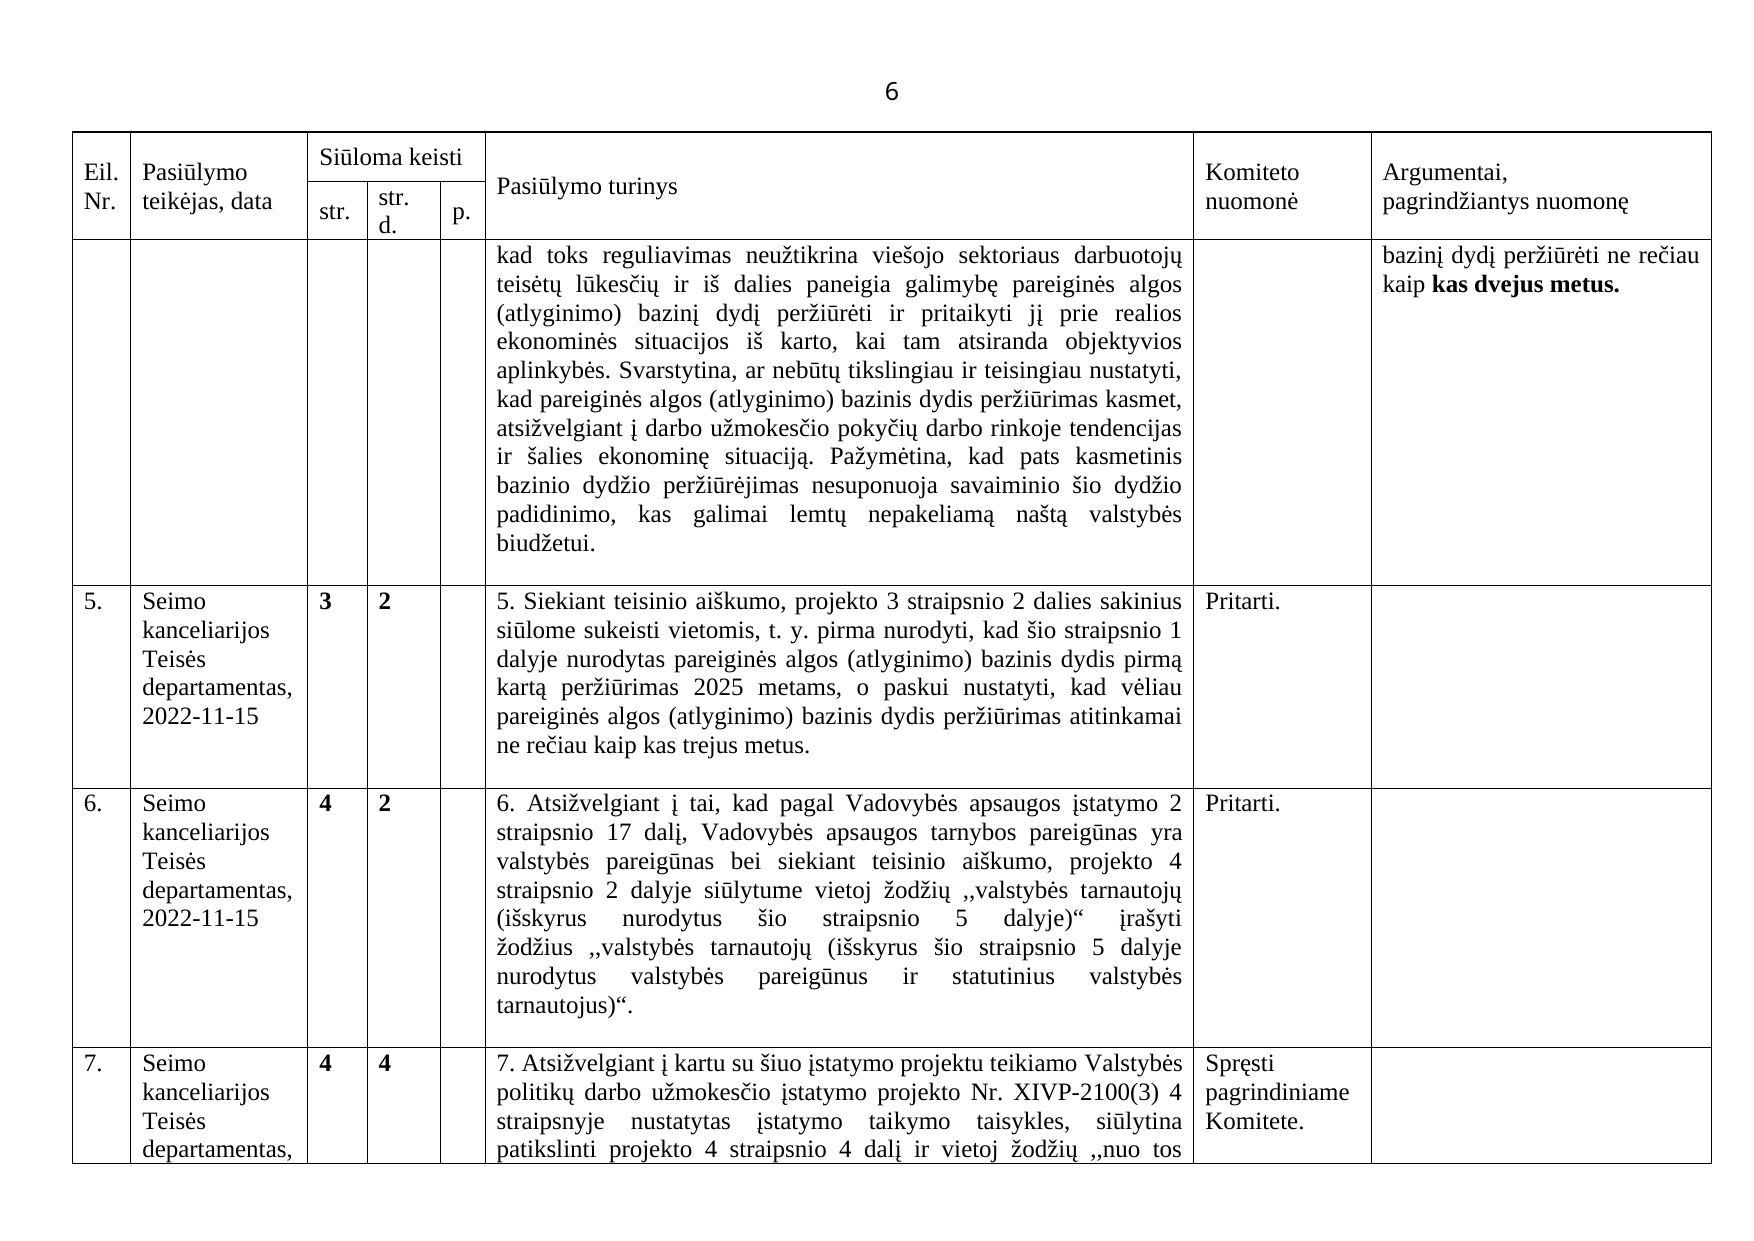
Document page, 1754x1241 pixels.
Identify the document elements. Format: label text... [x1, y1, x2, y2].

table_cell [368, 240, 440, 585]
table_cell Spręsti pagrindiniame Komitete. [1194, 1048, 1371, 1163]
table_header Pasiūlymo teikėjas, data [131, 133, 307, 239]
table_cell 2 [368, 789, 440, 1047]
table_cell Pritarti. [1194, 586, 1371, 787]
table_header Eil. Nr. [73, 133, 130, 239]
table_cell 4 [308, 1048, 367, 1163]
table_cell Pritarti. [1194, 789, 1371, 1047]
table_cell [73, 240, 130, 585]
table_header Argumentai, pagrindžiantys nuomonę [1372, 133, 1711, 239]
table_cell 7. [73, 1048, 130, 1163]
table_cell 7. Atsižvelgiant į kartu su šiuo įstatymo projektu teikiamo Valstybės politikų darbo užmokesčio įstatymo projekto Nr. XIVP-2100(3) 4 straipsnyje nustatytas įstatymo taikymo taisykles, siūlytina patikslinti projekto 4 straipsnio 4 dalį ir vietoj žodžių ,,nuo tos [486, 1048, 1193, 1163]
table_cell [308, 240, 367, 585]
table_cell [1372, 586, 1711, 787]
table_header Komiteto nuomonė [1194, 133, 1371, 239]
table_header Siūloma keisti [308, 133, 485, 181]
table_cell [441, 586, 485, 787]
table_cell 6. Atsižvelgiant į tai, kad pagal Vadovybės apsaugos įstatymo 2 straipsnio 17 dalį, Vadovybės apsaugos tarnybos pareigūnas yra valstybės pareigūnas bei siekiant teisinio aiškumo, projekto 4 straipsnio 2 dalyje siūlytume vietoj žodžių ,,valstybės tarnautojų (išskyrus nurodytus šio straipsnio 5 dalyje)“ įrašyti žodžius ,,valstybės tarnautojų (išskyrus šio straipsnio 5 dalyje nurodytus valstybės pareigūnus ir statutinius valstybės tarnautojus)“. [486, 789, 1193, 1047]
table_cell Seimo kanceliarijos Teisės departamentas, 2022-11-15 [131, 789, 307, 1047]
table_cell Seimo kanceliarijos Teisės departamentas, 2022-11-15 [131, 586, 307, 787]
table_cell [131, 240, 307, 585]
table_cell str. [308, 182, 367, 239]
table_cell 2 [368, 586, 440, 787]
table_header Pasiūlymo turinys [486, 133, 1193, 239]
table_cell 4 [308, 789, 367, 1047]
table_cell p. [441, 182, 485, 239]
table_cell 5. [73, 586, 130, 787]
table_cell [441, 240, 485, 585]
table_cell [1372, 1048, 1711, 1163]
table_cell [441, 789, 485, 1047]
table_cell kad toks reguliavimas neužtikrina viešojo sektoriaus darbuotojų teisėtų lūkesčių ir iš dalies paneigia galimybę pareiginės algos (atlyginimo) bazinį dydį peržiūrėti ir pritaikyti jį prie realios ekonominės situacijos iš karto, kai tam atsiranda objektyvios aplinkybės. Svarstytina, ar nebūtų tikslingiau ir teisingiau nustatyti, kad pareiginės algos (atlyginimo) bazinis dydis peržiūrimas kasmet, atsižvelgiant į darbo užmokesčio pokyčių darbo rinkoje tendencijas ir šalies ekonominę situaciją. Pažymėtina, kad pats kasmetinis bazinio dydžio peržiūrėjimas nesuponuoja savaiminio šio dydžio padidinimo, kas galimai lemtų nepakeliamą naštą valstybės biudžetui. [486, 240, 1193, 585]
table_cell Seimo kanceliarijos Teisės departamentas, [131, 1048, 307, 1163]
table_cell [1372, 789, 1711, 1047]
table_cell [441, 1048, 485, 1163]
table_cell 5. Siekiant teisinio aiškumo, projekto 3 straipsnio 2 dalies sakinius siūlome sukeisti vietomis, t. y. pirma nurodyti, kad šio straipsnio 1 dalyje nurodytas pareiginės algos (atlyginimo) bazinis dydis pirmą kartą peržiūrimas 2025 metams, o paskui nustatyti, kad vėliau pareiginės algos (atlyginimo) bazinis dydis peržiūrimas atitinkamai ne rečiau kaip kas trejus metus. [486, 586, 1193, 787]
table_cell [1194, 240, 1371, 585]
table_cell 3 [308, 586, 367, 787]
table_cell 6. [73, 789, 130, 1047]
table_cell 4 [368, 1048, 440, 1163]
table_cell bazinį dydį peržiūrėti ne rečiau kaip kas dvejus metus. [1372, 240, 1711, 585]
table_cell str. d. [368, 182, 440, 239]
